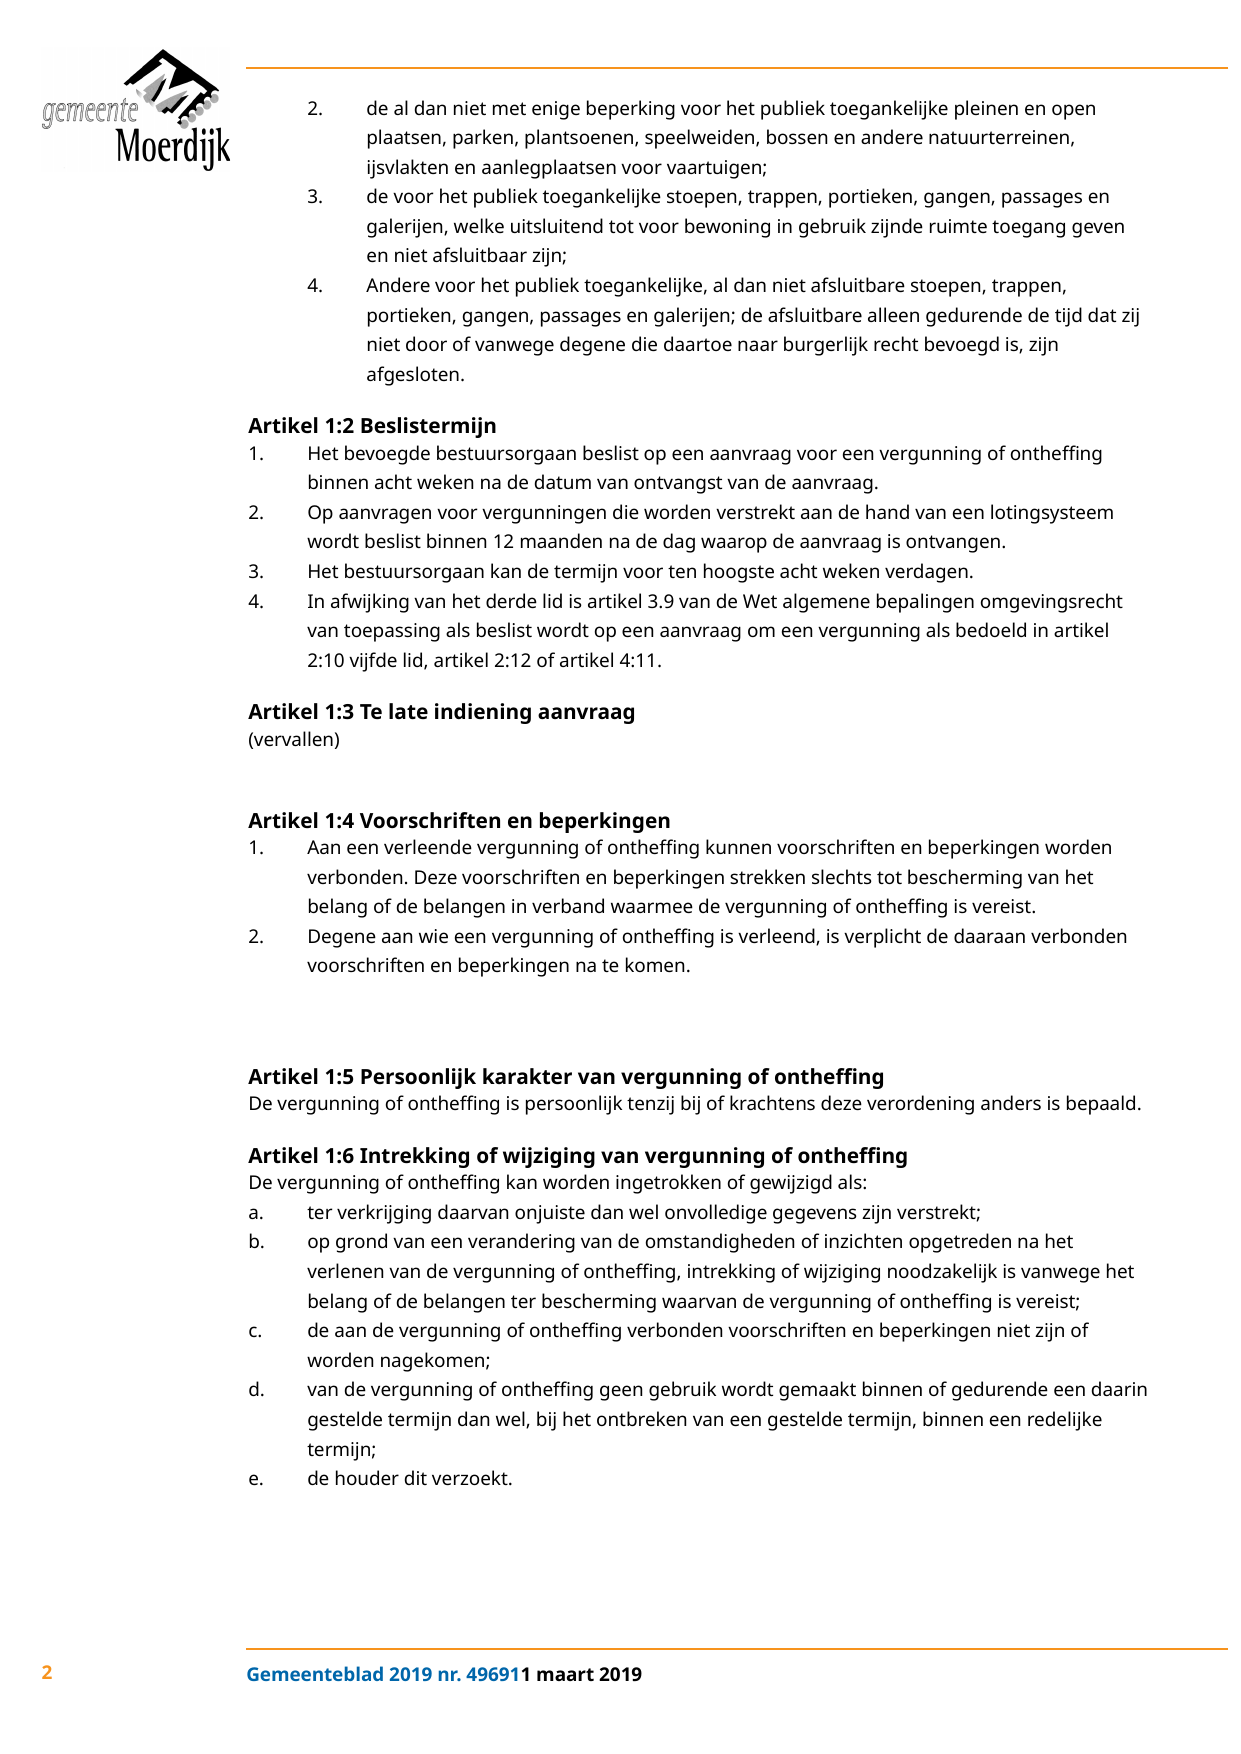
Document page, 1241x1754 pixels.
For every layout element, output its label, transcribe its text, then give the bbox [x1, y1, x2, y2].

list de al dan niet met enige beperking voor het publiek toegankelijke pleinen en open plaatsen, parken, plantsoenen, speelweiden, bossen en andere natuurterreinen, ijsvlakten en aanlegplaatsen voor vaartuigen; [307, 95, 1152, 180]
list Op aanvragen voor vergunningen die worden verstrekt aan de hand van een lotingsysteem wordt beslist binnen 12 maanden na de dag waarop de aanvraag is ontvangen. [248, 499, 1152, 554]
text Artikel 1:5 Persoonlijk karakter van vergunning of ontheffing [248, 1062, 1152, 1091]
text (vervallen) [248, 726, 1152, 752]
list de aan de vergunning of ontheffing verbonden voorschriften en beperkingen niet zijn of worden nagekomen; [248, 1317, 1152, 1373]
text Artikel 1:2 Beslistermijn [248, 411, 1152, 440]
list In afwijking van het derde lid is artikel 3.9 van de Wet algemene bepalingen omgevingsrecht van toepassing als beslist wordt op een aanvraag om een vergunning als bedoeld in artikel 2:10 vijfde lid, artikel 2:12 of artikel 4:11. [248, 588, 1152, 673]
list Aan een verleende vergunning of ontheffing kunnen voorschriften en beperkingen worden verbonden. Deze voorschriften en beperkingen strekken slechts tot bescherming van het belang of de belangen in verband waarmee de vergunning of ontheffing is vereist. [248, 834, 1152, 919]
list Andere voor het publiek toegankelijke, al dan niet afsluitbare stoepen, trappen, portieken, gangen, passages en galerijen; de afsluitbare alleen gedurende de tijd dat zij niet door of vanwege degene die daartoe naar burgerlijk recht bevoegd is, zijn afgesloten. [307, 272, 1152, 387]
list ter verkrijging daarvan onjuiste dan wel onvolledige gegevens zijn verstrekt; [248, 1199, 1152, 1225]
list Het bevoegde bestuursorgaan beslist op een aanvraag voor een vergunning of ontheffing binnen acht weken na de datum van ontvangst van de aanvraag. [248, 440, 1152, 495]
list de houder dit verzoekt. [248, 1465, 1152, 1491]
text De vergunning of ontheffing is persoonlijk tenzij bij of krachtens deze verordening anders is bepaald. [248, 1091, 1152, 1116]
list op grond van een verandering van de omstandigheden of inzichten opgetreden na het verlenen van de vergunning of ontheffing, intrekking of wijziging noodzakelijk is vanwege het belang of de belangen ter bescherming waarvan de vergunning of ontheffing is vereist; [248, 1229, 1152, 1313]
text Artikel 1:4 Voorschriften en beperkingen [248, 806, 1152, 834]
picture [41, 47, 231, 172]
text De vergunning of ontheffing kan worden ingetrokken of gewijzigd als: [248, 1169, 1152, 1195]
list Degene aan wie een vergunning of ontheffing is verleend, is verplicht de daaraan verbonden voorschriften en beperkingen na te komen. [248, 923, 1152, 978]
text Artikel 1:6 Intrekking of wijziging van vergunning of ontheffing [248, 1141, 1152, 1169]
list de voor het publiek toegankelijke stoepen, trappen, portieken, gangen, passages en galerijen, welke uitsluitend tot voor bewoning in gebruik zijnde ruimte toegang geven en niet afsluitbaar zijn; [307, 183, 1152, 268]
list Het bestuursorgaan kan de termijn voor ten hoogste acht weken verdagen. [248, 558, 1152, 584]
list van de vergunning of ontheffing geen gebruik wordt gemaakt binnen of gedurende een daarin gestelde termijn dan wel, bij het ontbreken van een gestelde termijn, binnen een redelijke termijn; [248, 1377, 1152, 1461]
text Artikel 1:3 Te late indiening aanvraag [248, 697, 1152, 726]
